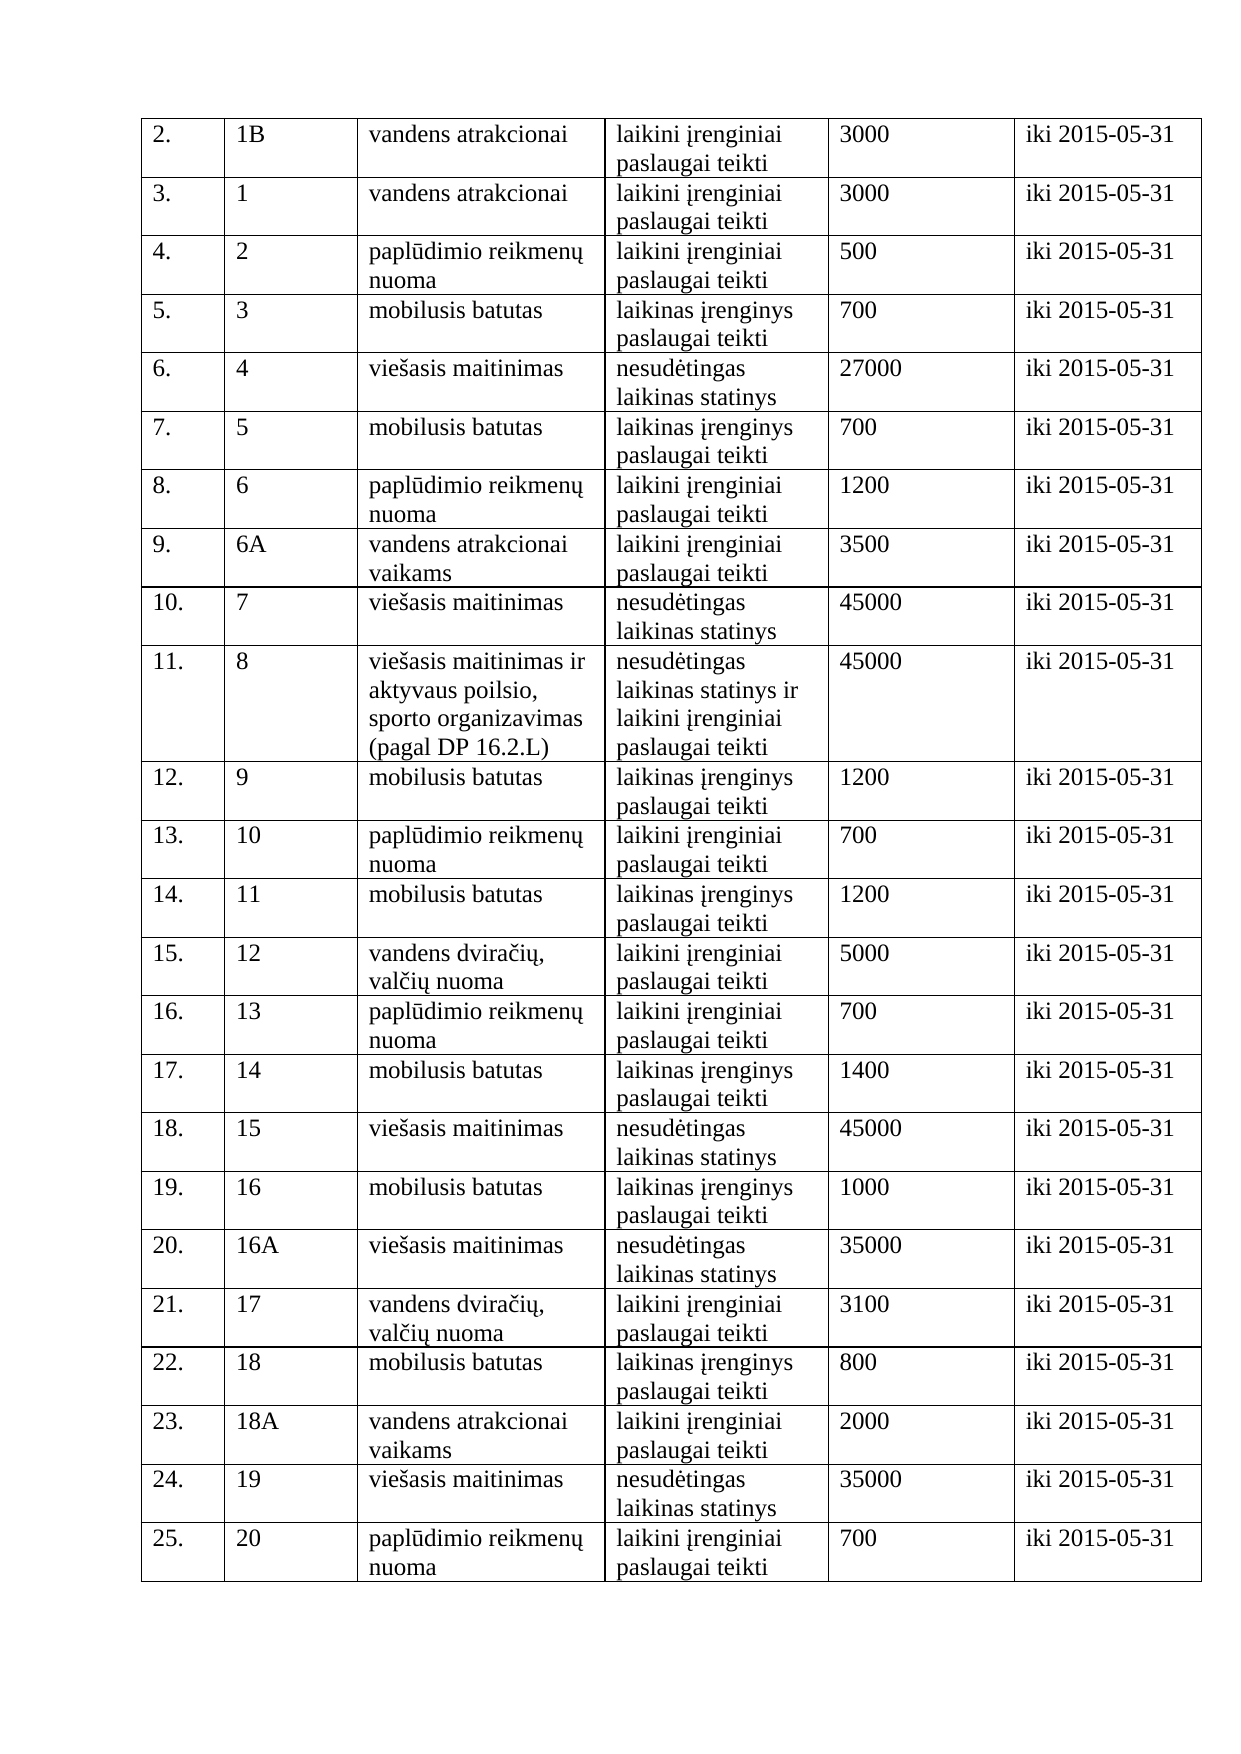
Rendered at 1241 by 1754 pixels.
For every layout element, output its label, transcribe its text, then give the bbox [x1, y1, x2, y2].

table_cell 8 [225, 646, 357, 761]
table_cell 9. [142, 529, 224, 586]
table_cell laikinas įrenginys paslaugai teikti [606, 1055, 828, 1112]
table_cell vandens atrakcionai vaikams [358, 529, 604, 586]
table_cell 1 [225, 178, 357, 235]
table_cell iki 2015-05-31 [1015, 470, 1201, 528]
table_cell iki 2015-05-31 [1015, 119, 1201, 177]
table_cell mobilusis batutas [358, 879, 604, 937]
table_cell 1200 [829, 879, 1014, 937]
table_cell iki 2015-05-31 [1015, 353, 1201, 411]
table_cell laikinas įrenginys paslaugai teikti [606, 1172, 828, 1229]
table_cell 14. [142, 879, 224, 937]
table_cell laikini įrenginiai paslaugai teikti [606, 236, 828, 294]
table_cell iki 2015-05-31 [1015, 1113, 1201, 1171]
table_cell laikinas įrenginys paslaugai teikti [606, 295, 828, 352]
table_cell 1B [225, 119, 357, 177]
table_cell 10. [142, 588, 224, 645]
table_cell 16A [225, 1230, 357, 1288]
table_cell iki 2015-05-31 [1015, 412, 1201, 469]
table_cell iki 2015-05-31 [1015, 996, 1201, 1054]
table_cell viešasis maitinimas [358, 353, 604, 411]
table_cell paplūdimio reikmenų nuoma [358, 1523, 604, 1581]
table_cell mobilusis batutas [358, 295, 604, 352]
table_cell 5. [142, 295, 224, 352]
table_cell iki 2015-05-31 [1015, 821, 1201, 878]
table_cell viešasis maitinimas ir aktyvaus poilsio, sporto organizavimas (pagal DP 16.2.L) [358, 646, 604, 761]
table_cell 3 [225, 295, 357, 352]
table_cell nesudėtingas laikinas statinys ir laikini įrenginiai paslaugai teikti [606, 646, 828, 761]
table_cell 5 [225, 412, 357, 469]
table_cell 20. [142, 1230, 224, 1288]
table_cell 18. [142, 1113, 224, 1171]
table_cell vandens atrakcionai vaikams [358, 1406, 604, 1463]
table_cell 15 [225, 1113, 357, 1171]
table_cell 18 [225, 1348, 357, 1405]
table_cell mobilusis batutas [358, 762, 604, 819]
table_cell laikinas įrenginys paslaugai teikti [606, 762, 828, 819]
table_cell 4. [142, 236, 224, 294]
table_cell 700 [829, 295, 1014, 352]
table_cell 22. [142, 1348, 224, 1405]
table_cell 12. [142, 762, 224, 819]
table_cell iki 2015-05-31 [1015, 646, 1201, 761]
table_cell laikini įrenginiai paslaugai teikti [606, 938, 828, 995]
table_cell mobilusis batutas [358, 412, 604, 469]
table_cell 1000 [829, 1172, 1014, 1229]
table_cell laikini įrenginiai paslaugai teikti [606, 821, 828, 878]
table_cell 19. [142, 1172, 224, 1229]
table_cell laikini įrenginiai paslaugai teikti [606, 1406, 828, 1463]
table_cell iki 2015-05-31 [1015, 1289, 1201, 1346]
table_cell 17 [225, 1289, 357, 1346]
table_cell viešasis maitinimas [358, 1113, 604, 1171]
table_cell iki 2015-05-31 [1015, 762, 1201, 819]
table_cell iki 2015-05-31 [1015, 1523, 1201, 1581]
table_cell 9 [225, 762, 357, 819]
table_cell laikini įrenginiai paslaugai teikti [606, 1523, 828, 1581]
table_cell 15. [142, 938, 224, 995]
table_cell iki 2015-05-31 [1015, 1172, 1201, 1229]
table_cell 6A [225, 529, 357, 586]
table_cell 6. [142, 353, 224, 411]
table_cell 2 [225, 236, 357, 294]
table_cell 4 [225, 353, 357, 411]
table_cell vandens dviračių, valčių nuoma [358, 1289, 604, 1346]
table_cell 13. [142, 821, 224, 878]
table_cell mobilusis batutas [358, 1055, 604, 1112]
table_cell iki 2015-05-31 [1015, 236, 1201, 294]
table_cell 19 [225, 1465, 357, 1522]
table_cell viešasis maitinimas [358, 588, 604, 645]
table_cell 16. [142, 996, 224, 1054]
table_cell 10 [225, 821, 357, 878]
table_cell laikinas įrenginys paslaugai teikti [606, 879, 828, 937]
table_cell 1200 [829, 470, 1014, 528]
table_cell 2. [142, 119, 224, 177]
table_cell vandens atrakcionai [358, 119, 604, 177]
table_cell mobilusis batutas [358, 1172, 604, 1229]
table_cell laikinas įrenginys paslaugai teikti [606, 1348, 828, 1405]
table_cell 45000 [829, 1113, 1014, 1171]
table_cell 25. [142, 1523, 224, 1581]
table_cell nesudėtingas laikinas statinys [606, 1465, 828, 1522]
table_cell 700 [829, 412, 1014, 469]
table_cell 23. [142, 1406, 224, 1463]
table_cell 3000 [829, 119, 1014, 177]
table_cell 800 [829, 1348, 1014, 1405]
table_cell 3500 [829, 529, 1014, 586]
table_cell laikini įrenginiai paslaugai teikti [606, 119, 828, 177]
table_cell vandens dviračių, valčių nuoma [358, 938, 604, 995]
table_cell 3100 [829, 1289, 1014, 1346]
table_cell laikini įrenginiai paslaugai teikti [606, 996, 828, 1054]
table_cell 8. [142, 470, 224, 528]
table_cell nesudėtingas laikinas statinys [606, 1113, 828, 1171]
table_cell iki 2015-05-31 [1015, 178, 1201, 235]
table_cell 7 [225, 588, 357, 645]
table_cell laikini įrenginiai paslaugai teikti [606, 470, 828, 528]
table_cell 1400 [829, 1055, 1014, 1112]
table_cell nesudėtingas laikinas statinys [606, 1230, 828, 1288]
table_cell 3. [142, 178, 224, 235]
table_cell 7. [142, 412, 224, 469]
table_cell iki 2015-05-31 [1015, 1406, 1201, 1463]
table_cell nesudėtingas laikinas statinys [606, 588, 828, 645]
table_cell paplūdimio reikmenų nuoma [358, 470, 604, 528]
table_cell iki 2015-05-31 [1015, 295, 1201, 352]
table_cell laikini įrenginiai paslaugai teikti [606, 1289, 828, 1346]
table_cell paplūdimio reikmenų nuoma [358, 236, 604, 294]
table_cell 13 [225, 996, 357, 1054]
table_cell 20 [225, 1523, 357, 1581]
table_cell 24. [142, 1465, 224, 1522]
table_cell 35000 [829, 1230, 1014, 1288]
table_cell 700 [829, 996, 1014, 1054]
table_cell paplūdimio reikmenų nuoma [358, 821, 604, 878]
table_cell iki 2015-05-31 [1015, 938, 1201, 995]
table_cell 3000 [829, 178, 1014, 235]
table_cell laikini įrenginiai paslaugai teikti [606, 178, 828, 235]
table_cell iki 2015-05-31 [1015, 1465, 1201, 1522]
table_cell 16 [225, 1172, 357, 1229]
table_cell iki 2015-05-31 [1015, 879, 1201, 937]
table_cell 11 [225, 879, 357, 937]
table_cell iki 2015-05-31 [1015, 1230, 1201, 1288]
table_cell iki 2015-05-31 [1015, 588, 1201, 645]
table_cell paplūdimio reikmenų nuoma [358, 996, 604, 1054]
table_cell 6 [225, 470, 357, 528]
table_cell iki 2015-05-31 [1015, 529, 1201, 586]
table_cell 14 [225, 1055, 357, 1112]
table_cell 1200 [829, 762, 1014, 819]
table_cell 12 [225, 938, 357, 995]
table_cell laikinas įrenginys paslaugai teikti [606, 412, 828, 469]
table_cell mobilusis batutas [358, 1348, 604, 1405]
table_cell 700 [829, 1523, 1014, 1581]
table_cell vandens atrakcionai [358, 178, 604, 235]
table_cell 17. [142, 1055, 224, 1112]
table_cell viešasis maitinimas [358, 1465, 604, 1522]
table_cell 18A [225, 1406, 357, 1463]
table_cell 11. [142, 646, 224, 761]
table_cell 27000 [829, 353, 1014, 411]
table_cell 700 [829, 821, 1014, 878]
table_cell viešasis maitinimas [358, 1230, 604, 1288]
table_cell nesudėtingas laikinas statinys [606, 353, 828, 411]
table_cell 45000 [829, 646, 1014, 761]
table_cell 21. [142, 1289, 224, 1346]
table_cell iki 2015-05-31 [1015, 1055, 1201, 1112]
table_cell 35000 [829, 1465, 1014, 1522]
table_cell 45000 [829, 588, 1014, 645]
table_cell 5000 [829, 938, 1014, 995]
table_cell iki 2015-05-31 [1015, 1348, 1201, 1405]
table_cell 500 [829, 236, 1014, 294]
table_cell 2000 [829, 1406, 1014, 1463]
table_cell laikini įrenginiai paslaugai teikti [606, 529, 828, 586]
